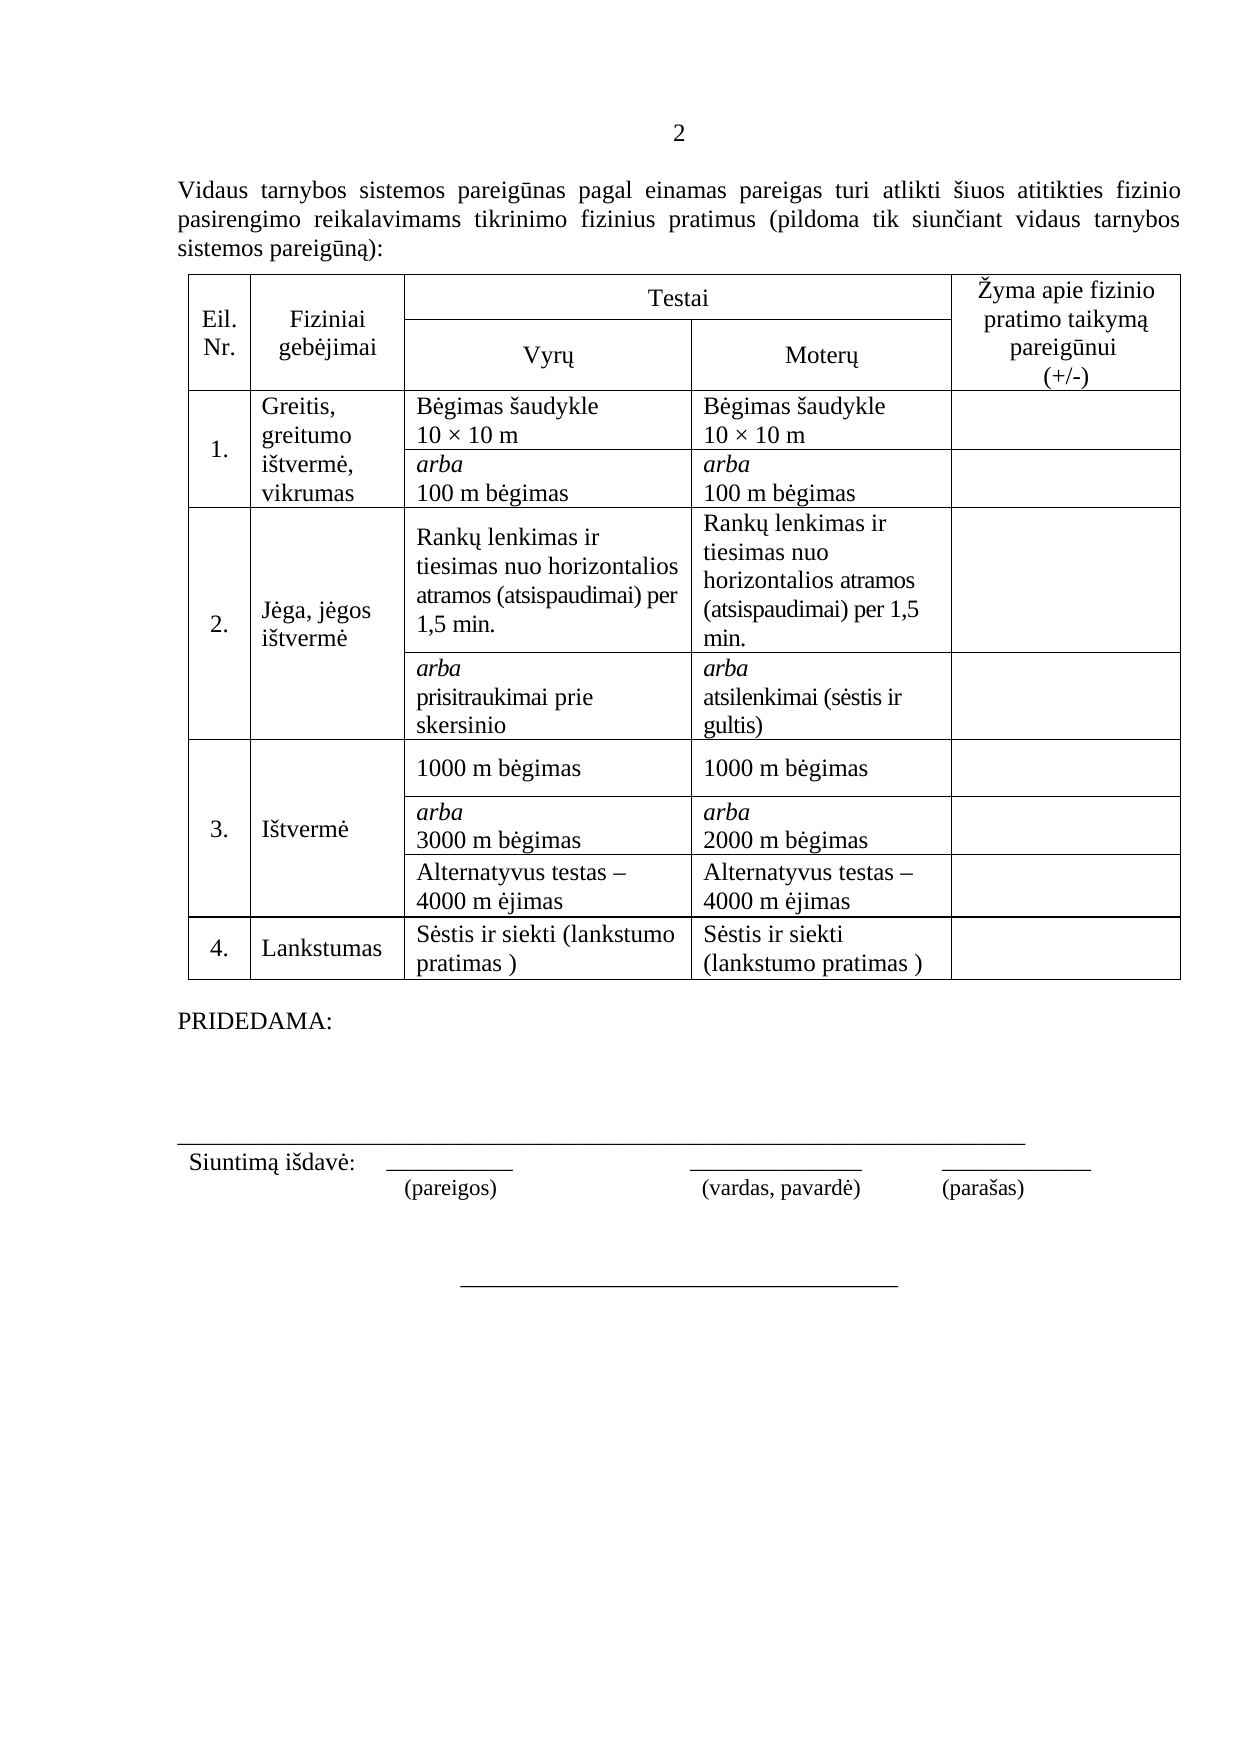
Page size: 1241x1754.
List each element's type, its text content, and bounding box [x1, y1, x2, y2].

text Vidaus tarnybos sistemos pareigūnas pagal einamas pareigas turi atlikti šiuos atitikties fizinio pasirengimo reikalavimams tikrinimo fizinius pratimus (pildoma tik siunčiant vidaus tarnybos sistemos pareigūną): [177, 176, 1181, 262]
table_cell arba 100 m bėgimas [405, 450, 691, 507]
table_cell Moterų [692, 320, 951, 390]
table_cell [952, 918, 1180, 978]
table_cell 1000 m bėgimas [405, 740, 691, 796]
table_cell Vyrų [405, 320, 691, 390]
table_cell Sėstis ir siekti (lankstumo pratimas ) [692, 918, 951, 978]
table_cell Alternatyvus testas – 4000 m ėjimas [405, 855, 691, 916]
table_cell Bėgimas šaudykle 10 × 10 m [405, 391, 691, 448]
table_cell Alternatyvus testas – 4000 m ėjimas [692, 855, 951, 916]
table_cell Rankų lenkimas ir tiesimas nuo horizontalios atramos (atsispaudimai) per 1,5 min. [405, 508, 691, 652]
table_header _____________ (parašas) [931, 1147, 1181, 1261]
table_cell 2. [189, 508, 250, 739]
table_cell arba prisitraukimai prie skersinio [405, 653, 691, 739]
table_header ___________ (pareigos) [375, 1147, 678, 1261]
table_cell [952, 797, 1180, 854]
table_header Testai [405, 275, 951, 319]
table_cell 3. [189, 740, 250, 916]
table_cell Rankų lenkimas ir tiesimas nuo horizontalios atramos (atsispaudimai) per 1,5 min. [692, 508, 951, 652]
table_cell Bėgimas šaudykle 10 × 10 m [692, 391, 951, 448]
table_cell 4. [189, 918, 250, 978]
table_cell [952, 740, 1180, 796]
table_cell arba 2000 m bėgimas [692, 797, 951, 854]
table_cell [952, 391, 1180, 448]
table_cell Greitis, greitumo ištvermė, vikrumas [251, 391, 404, 507]
text PRIDEDAMA: [177, 1006, 1181, 1035]
table_cell Sėstis ir siekti (lankstumo pratimas ) [405, 918, 691, 978]
table_header _______________ (vardas, pavardė) [679, 1147, 931, 1261]
table_cell 1000 m bėgimas [692, 740, 951, 796]
table_cell Lankstumas [251, 918, 404, 978]
table_header Žyma apie fizinio pratimo taikymą pareigūnui (+/-) [952, 275, 1180, 390]
table_header Siuntimą išdavė: [177, 1147, 375, 1261]
table_cell arba 3000 m bėgimas [405, 797, 691, 854]
table_cell arba 100 m bėgimas [692, 450, 951, 507]
table_cell Ištvermė [251, 740, 404, 916]
table_cell 1. [189, 391, 250, 507]
table_cell [952, 653, 1180, 739]
text ___________________________________ [177, 1261, 1181, 1290]
table_header Fiziniai gebėjimai [251, 275, 404, 390]
table_cell [952, 450, 1180, 507]
table_cell Jėga, jėgos ištvermė [251, 508, 404, 739]
text __________________________________________________________________________ [177, 1121, 1181, 1147]
table_cell [952, 508, 1180, 652]
table_cell arba atsilenkimai (sėstis ir gultis) [692, 653, 951, 739]
table_cell [952, 855, 1180, 916]
table_header Eil. Nr. [189, 275, 250, 390]
